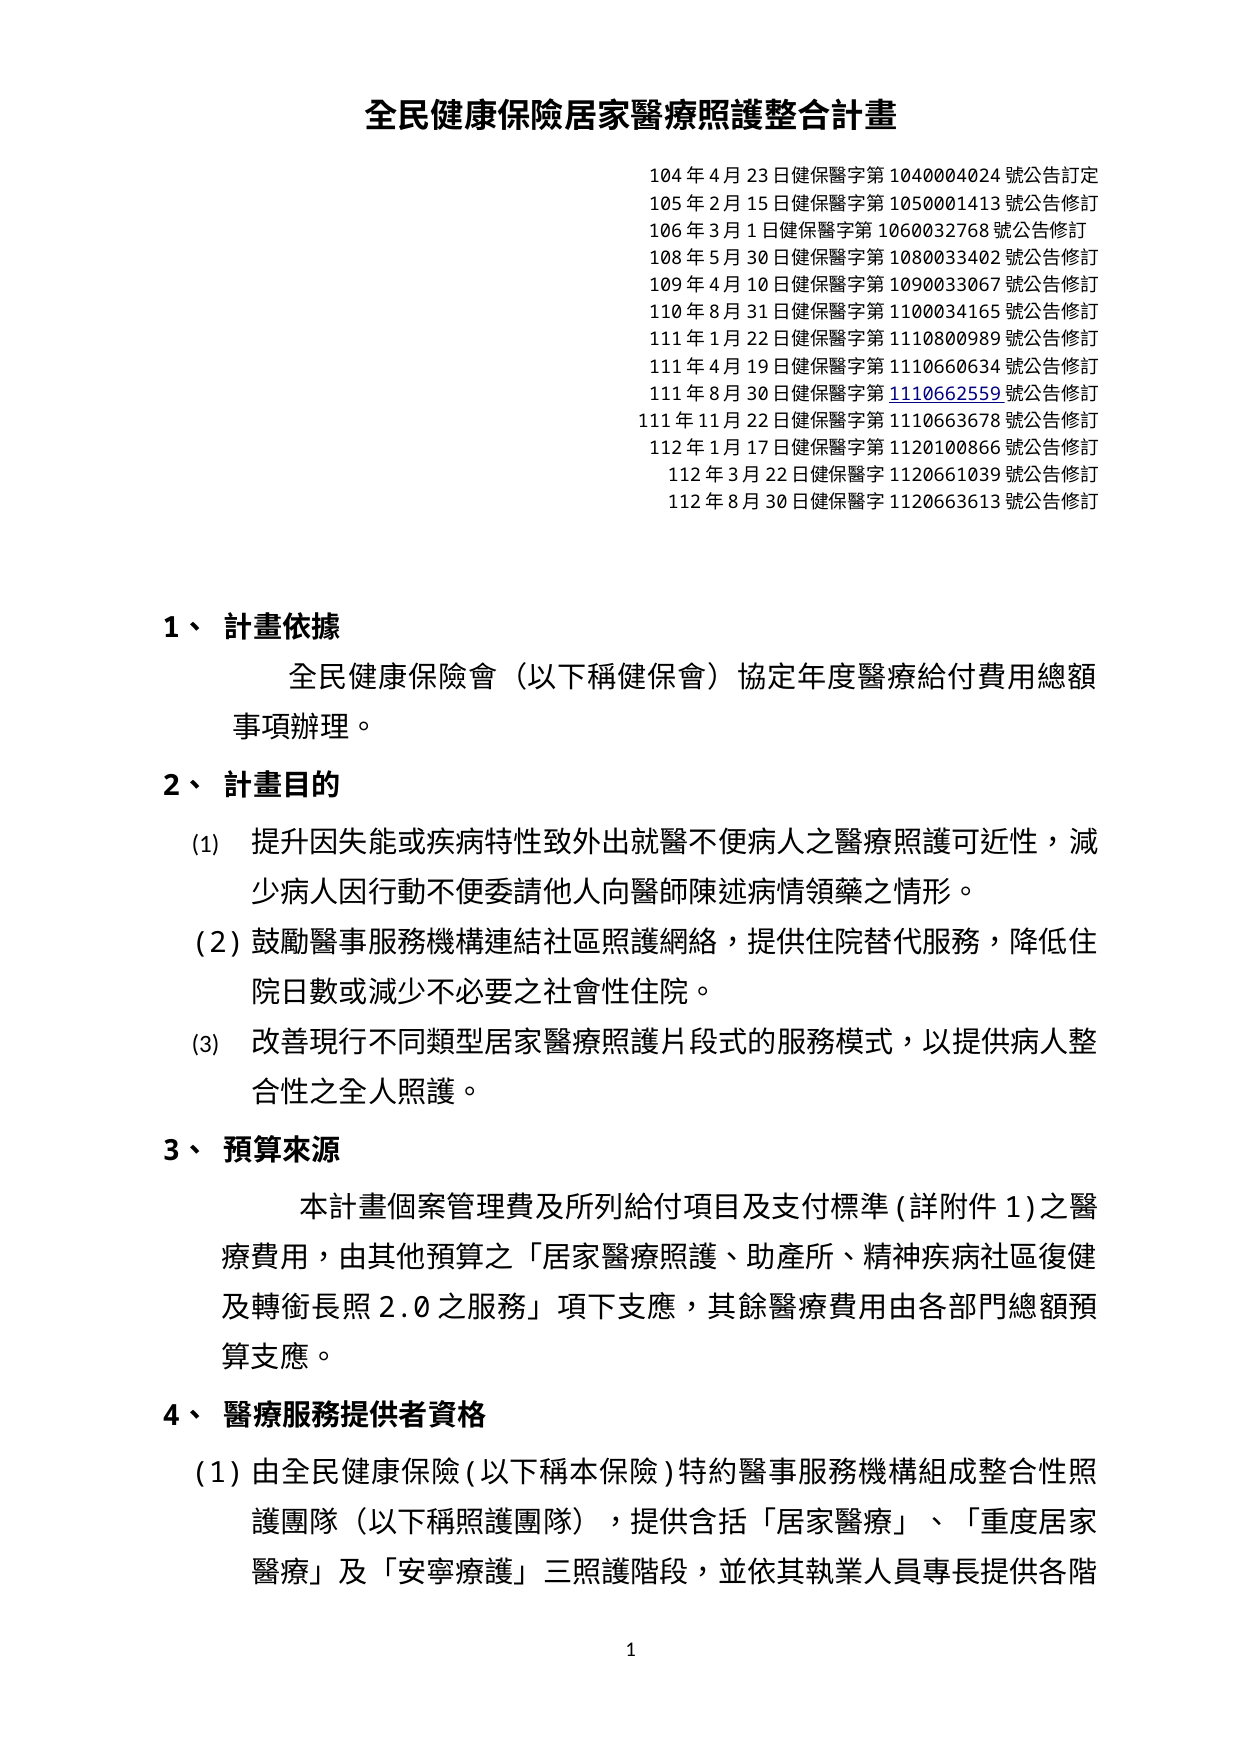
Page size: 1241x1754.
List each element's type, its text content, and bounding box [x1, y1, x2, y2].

text 104年4月23日健保醫字第1040004024號公告訂定 [162, 161, 1098, 188]
list 預算來源 [162, 1120, 1098, 1170]
list 由全民健康保險(以下稱本保險)特約醫事服務機構組成整合性照護團隊（以下稱照護團隊），提供含括「居家醫療」、「重度居家醫療」及「安寧療護」三照護階段，並依其執業人員專長提供各階 [191, 1443, 1098, 1593]
text 112年3月22日健保醫字1120661039號公告修訂 [162, 460, 1098, 487]
list 鼓勵醫事服務機構連結社區照護網絡，提供住院替代服務，降低住院日數或減少不必要之社會性住院。 [191, 913, 1098, 1013]
list 提升因失能或疾病特性致外出就醫不便病人之醫療照護可近性，減少病人因行動不便委請他人向醫師陳述病情領藥之情形。 [191, 813, 1098, 913]
text 105年2月15日健保醫字第1050001413號公告修訂 [162, 188, 1098, 215]
text 全民健康保險居家醫療照護整合計畫 [162, 89, 1098, 137]
text 108年5月30日健保醫字第1080033402號公告修訂 [162, 242, 1098, 270]
text 本計畫個案管理費及所列給付項目及支付標準(詳附件1)之醫療費用，由其他預算之「居家醫療照護、助產所、精神疾病社區復健及轉銜長照2.0之服務」項下支應，其餘醫療費用由各部門總額預算支應。 [221, 1178, 1098, 1378]
list 計畫目的 [162, 755, 1098, 805]
text 109年4月10日健保醫字第1090033067號公告修訂 [162, 270, 1098, 297]
text 111年11月22日健保醫字第1110663678號公告修訂 [162, 406, 1098, 433]
text 111年4月19日健保醫字第1110660634號公告修訂 [162, 351, 1098, 378]
text 106年3月1日健保醫字第1060032768號公告修訂 [162, 215, 1087, 242]
list 改善現行不同類型居家醫療照護片段式的服務模式，以提供病人整合性之全人照護。 [191, 1013, 1098, 1113]
text 111年1月22日健保醫字第1110800989號公告修訂 [162, 324, 1098, 351]
text 112年1月17日健保醫字第1120100866號公告修訂 [162, 433, 1098, 460]
text 112年8月30日健保醫字1120663613號公告修訂 [162, 487, 1098, 514]
list 計畫依據 [162, 598, 1098, 648]
text 全民健康保險會（以下稱健保會）協定年度醫療給付費用總額事項辦理。 [232, 648, 1098, 748]
list 醫療服務提供者資格 [162, 1385, 1098, 1435]
text 110年8月31日健保醫字第1100034165號公告修訂 [162, 297, 1098, 324]
text 111年8月30日健保醫字第1110662559號公告修訂 [162, 378, 1098, 406]
